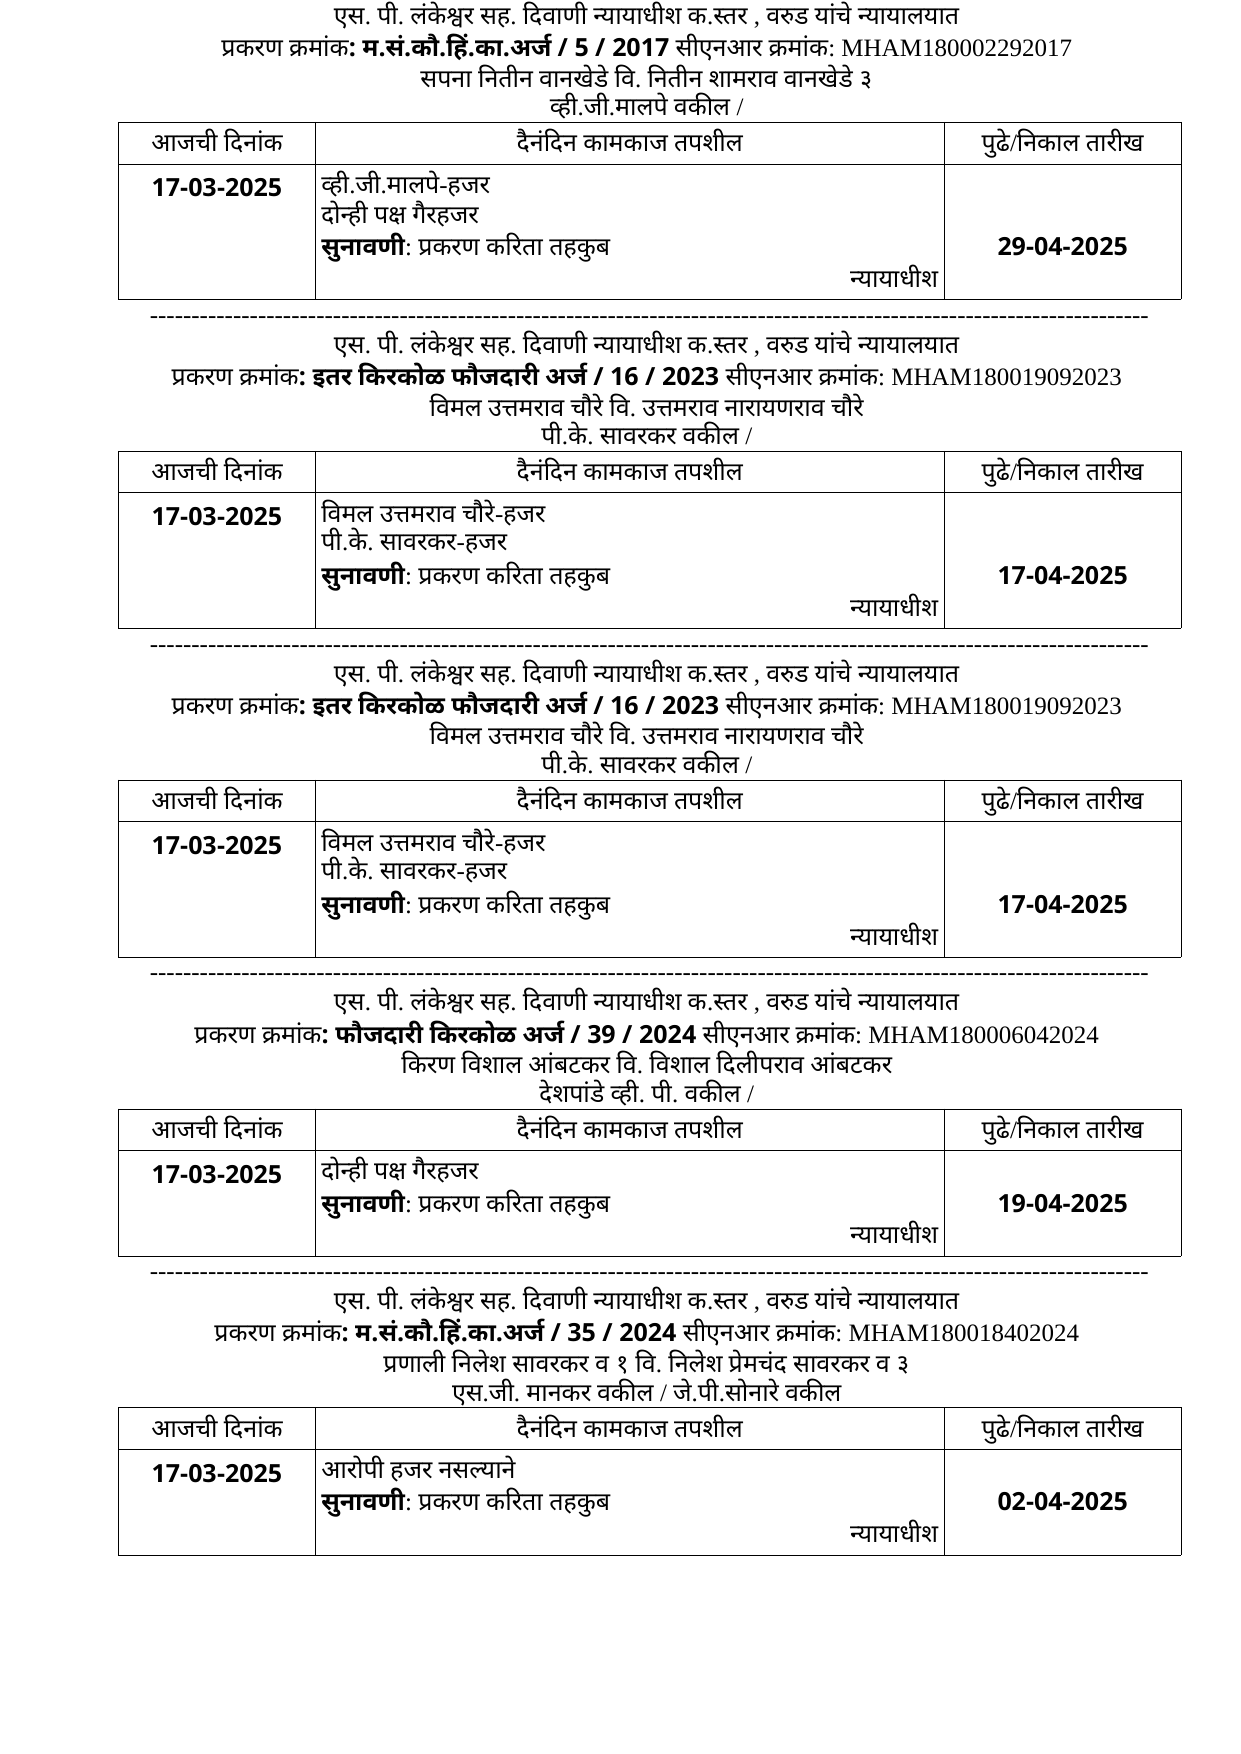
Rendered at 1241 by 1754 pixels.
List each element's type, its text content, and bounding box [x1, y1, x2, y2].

table_header दैनंदिन कामकाज तपशील [316, 1408, 944, 1449]
table_cell 17-03-2025 [119, 165, 315, 299]
text ------------------------------------------------------------------------------------------------------------------------ [118, 300, 1181, 328]
table_header आजची दिनांक [119, 452, 315, 492]
table_cell विमल उत्तमराव चौरे-हजर पी.के. सावरकर-हजर सुनावणी: प्रकरण करिता तहकुब न्यायाधीश [316, 822, 944, 957]
table_header आजची दिनांक [119, 123, 315, 163]
table_cell 17-03-2025 [119, 493, 315, 628]
table_cell 02-04-2025 [945, 1450, 1181, 1554]
table_cell विमल उत्तमराव चौरे-हजर पी.के. सावरकर-हजर सुनावणी: प्रकरण करिता तहकुब न्यायाधीश [316, 493, 944, 628]
table_header पुढे/निकाल तारीख [945, 1408, 1181, 1449]
table_cell 17-03-2025 [119, 822, 315, 957]
text एस. पी. लंकेश्वर सह. दिवाणी न्यायाधीश क.स्तर , वरुड यांचे न्यायालयात प्रकरण क्रमांक: म.सं.कौ.हिं.का.अर्ज / 5 / 2017 सीएनआर क्रमांक: MHAM180002292017 सपना नितीन वानखेडे वि. नितीन शामराव वानखेडे ३ व्ही.जी.मालपे वकील / [118, 1, 1181, 121]
table_cell व्ही.जी.मालपे-हजर दोन्ही पक्ष गैरहजर सुनावणी: प्रकरण करिता तहकुब न्यायाधीश [316, 165, 944, 299]
table_cell 17-04-2025 [945, 822, 1181, 957]
text ------------------------------------------------------------------------------------------------------------------------ [118, 958, 1181, 986]
table_header दैनंदिन कामकाज तपशील [316, 452, 944, 492]
text एस. पी. लंकेश्वर सह. दिवाणी न्यायाधीश क.स्तर , वरुड यांचे न्यायालयात प्रकरण क्रमांक: म.सं.कौ.हिं.का.अर्ज / 35 / 2024 सीएनआर क्रमांक: MHAM180018402024 प्रणाली निलेश सावरकर व १ वि. निलेश प्रेमचंद सावरकर व ३ एस.जी. मानकर वकील / जे.पी.सोनारे वकील [118, 1286, 1181, 1407]
text एस. पी. लंकेश्वर सह. दिवाणी न्यायाधीश क.स्तर , वरुड यांचे न्यायालयात प्रकरण क्रमांक: इतर किरकोळ फौजदारी अर्ज / 16 / 2023 सीएनआर क्रमांक: MHAM180019092023 विमल उत्तमराव चौरे वि. उत्तमराव नारायणराव चौरे पी.के. सावरकर वकील / [118, 659, 1181, 779]
table_cell आरोपी हजर नसल्याने सुनावणी: प्रकरण करिता तहकुब न्यायाधीश [316, 1450, 944, 1554]
text एस. पी. लंकेश्वर सह. दिवाणी न्यायाधीश क.स्तर , वरुड यांचे न्यायालयात प्रकरण क्रमांक: फौजदारी किरकोळ अर्ज / 39 / 2024 सीएनआर क्रमांक: MHAM180006042024 किरण विशाल आंबटकर वि. विशाल दिलीपराव आंबटकर देशपांडे व्ही. पी. वकील / [118, 987, 1181, 1108]
text ------------------------------------------------------------------------------------------------------------------------ [118, 1257, 1181, 1285]
table_header दैनंदिन कामकाज तपशील [316, 123, 944, 163]
table_cell 17-03-2025 [119, 1151, 315, 1256]
table_header दैनंदिन कामकाज तपशील [316, 1110, 944, 1150]
table_header पुढे/निकाल तारीख [945, 781, 1181, 821]
table_header पुढे/निकाल तारीख [945, 452, 1181, 492]
table_header पुढे/निकाल तारीख [945, 1110, 1181, 1150]
table_header आजची दिनांक [119, 1408, 315, 1449]
table_cell 17-03-2025 [119, 1450, 315, 1554]
table_header आजची दिनांक [119, 1110, 315, 1150]
text एस. पी. लंकेश्वर सह. दिवाणी न्यायाधीश क.स्तर , वरुड यांचे न्यायालयात प्रकरण क्रमांक: इतर किरकोळ फौजदारी अर्ज / 16 / 2023 सीएनआर क्रमांक: MHAM180019092023 विमल उत्तमराव चौरे वि. उत्तमराव नारायणराव चौरे पी.के. सावरकर वकील / [118, 330, 1181, 450]
table_header पुढे/निकाल तारीख [945, 123, 1181, 163]
table_header आजची दिनांक [119, 781, 315, 821]
table_cell 29-04-2025 [945, 165, 1181, 299]
table_header दैनंदिन कामकाज तपशील [316, 781, 944, 821]
text ------------------------------------------------------------------------------------------------------------------------ [118, 629, 1181, 657]
table_cell 19-04-2025 [945, 1151, 1181, 1256]
table_cell 17-04-2025 [945, 493, 1181, 628]
table_cell दोन्ही पक्ष गैरहजर सुनावणी: प्रकरण करिता तहकुब न्यायाधीश [316, 1151, 944, 1256]
